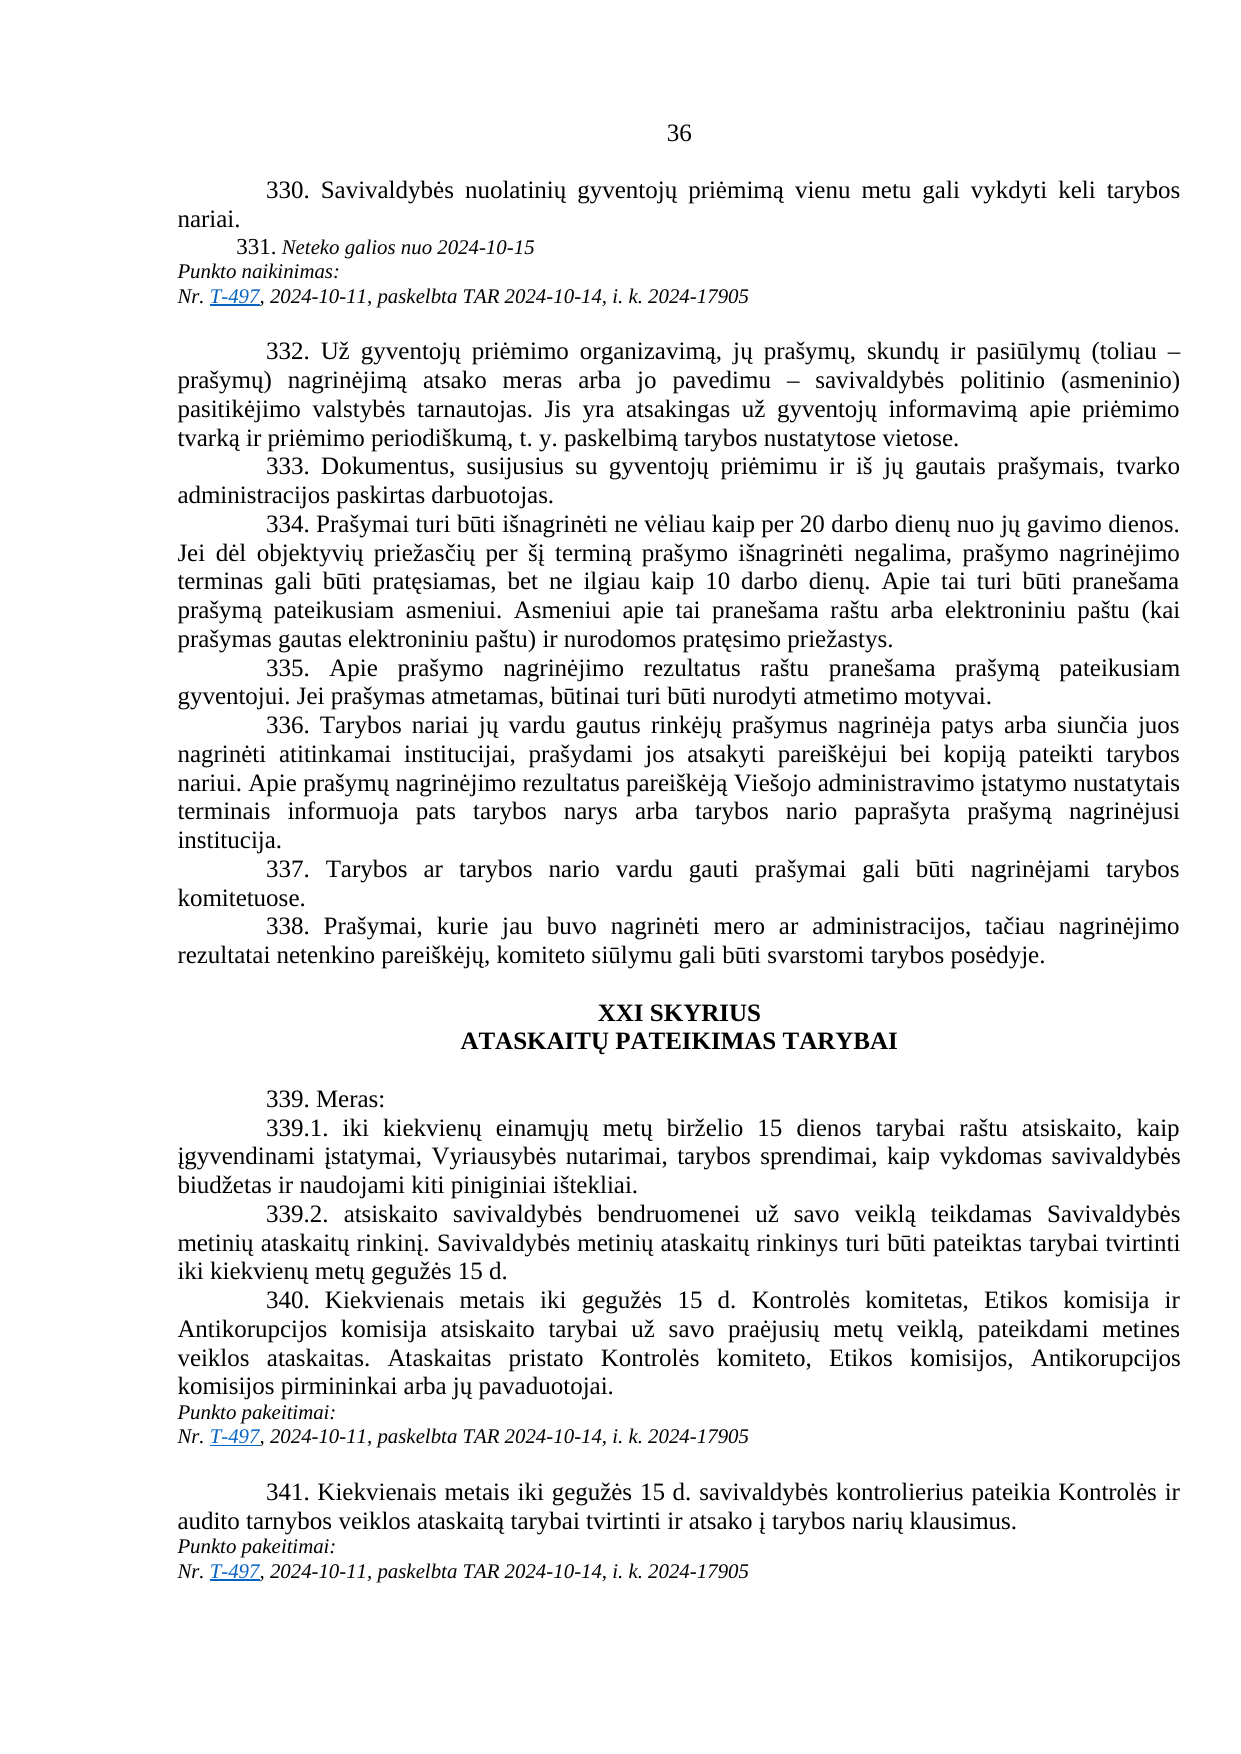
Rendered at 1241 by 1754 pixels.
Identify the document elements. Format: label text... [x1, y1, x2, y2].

text Nr. T-497, 2024-10-11, paskelbta TAR 2024-10-14, i. k. 2024-17905 [177, 1558, 1181, 1583]
text 338. Prašymai, kurie jau buvo nagrinėti mero ar administracijos, tačiau nagrinėjimo rezultatai netenkino pareiškėjų, komiteto siūlymu gali būti svarstomi tarybos posėdyje. [177, 911, 1181, 969]
text 339.1. iki kiekvienų einamųjų metų birželio 15 dienos tarybai raštu atsiskaito, kaip įgyvendinami įstatymai, Vyriausybės nutarimai, tarybos sprendimai, kaip vykdomas savivaldybės biudžetas ir naudojami kiti piniginiai ištekliai. [177, 1113, 1181, 1199]
text 339. Meras: [177, 1084, 1181, 1113]
text 332. Už gyventojų priėmimo organizavimą, jų prašymų, skundų ir pasiūlymų (toliau – prašymų) nagrinėjimą atsako meras arba jo pavedimu – savivaldybės politinio (asmeninio) pasitikėjimo valstybės tarnautojas. Jis yra atsakingas už gyventojų informavimą apie priėmimo tvarką ir priėmimo periodiškumą, t. y. paskelbimą tarybos nustatytose vietose. [177, 336, 1181, 451]
text 341. Kiekvienais metais iki gegužės 15 d. savivaldybės kontrolierius pateikia Kontrolės ir audito tarnybos veiklos ataskaitą tarybai tvirtinti ir atsako į tarybos narių klausimus. [177, 1477, 1181, 1534]
text ATASKAITŲ PATEIKIMAS TARYBAI [177, 1026, 1181, 1055]
text 333. Dokumentus, susijusius su gyventojų priėmimu ir iš jų gautais prašymais, tvarko administracijos paskirtas darbuotojas. [177, 451, 1181, 509]
text 330. Savivaldybės nuolatinių gyventojų priėmimą vienu metu gali vykdyti keli tarybos nariai. [177, 176, 1181, 233]
text 331. Neteko galios nuo 2024-10-15 [177, 233, 1181, 259]
text 334. Prašymai turi būti išnagrinėti ne vėliau kaip per 20 darbo dienų nuo jų gavimo dienos. Jei dėl objektyvių priežasčių per šį terminą prašymo išnagrinėti negalima, prašymo nagrinėjimo terminas gali būti pratęsiamas, bet ne ilgiau kaip 10 darbo dienų. Apie tai turi būti pranešama prašymą pateikusiam asmeniui. Asmeniui apie tai pranešama raštu arba elektroniniu paštu (kai prašymas gautas elektroniniu paštu) ir nurodomos pratęsimo priežastys. [177, 509, 1181, 653]
text 337. Tarybos ar tarybos nario vardu gauti prašymai gali būti nagrinėjami tarybos komitetuose. [177, 854, 1181, 911]
text Punkto pakeitimai: [177, 1534, 1181, 1558]
text 339.2. atsiskaito savivaldybės bendruomenei už savo veiklą teikdamas Savivaldybės metinių ataskaitų rinkinį. Savivaldybės metinių ataskaitų rinkinys turi būti pateiktas tarybai tvirtinti iki kiekvienų metų gegužės 15 d. [177, 1199, 1181, 1285]
text Nr. T-497, 2024-10-11, paskelbta TAR 2024-10-14, i. k. 2024-17905 [177, 1424, 1181, 1448]
text Punkto naikinimas: [177, 259, 1181, 283]
text Punkto pakeitimai: [177, 1400, 1181, 1424]
text XXI SKYRIUS [177, 998, 1181, 1026]
text 340. Kiekvienais metais iki gegužės 15 d. Kontrolės komitetas, Etikos komisija ir Antikorupcijos komisija atsiskaito tarybai už savo praėjusių metų veiklą, pateikdami metines veiklos ataskaitas. Ataskaitas pristato Kontrolės komiteto, Etikos komisijos, Antikorupcijos komisijos pirmininkai arba jų pavaduotojai. [177, 1285, 1181, 1400]
text Nr. T-497, 2024-10-11, paskelbta TAR 2024-10-14, i. k. 2024-17905 [177, 283, 1181, 308]
text 335. Apie prašymo nagrinėjimo rezultatus raštu pranešama prašymą pateikusiam gyventojui. Jei prašymas atmetamas, būtinai turi būti nurodyti atmetimo motyvai. [177, 653, 1181, 710]
text 336. Tarybos nariai jų vardu gautus rinkėjų prašymus nagrinėja patys arba siunčia juos nagrinėti atitinkamai institucijai, prašydami jos atsakyti pareiškėjui bei kopiją pateikti tarybos nariui. Apie prašymų nagrinėjimo rezultatus pareiškėją Viešojo administravimo įstatymo nustatytais terminais informuoja pats tarybos narys arba tarybos nario paprašyta prašymą nagrinėjusi institucija. [177, 710, 1181, 854]
